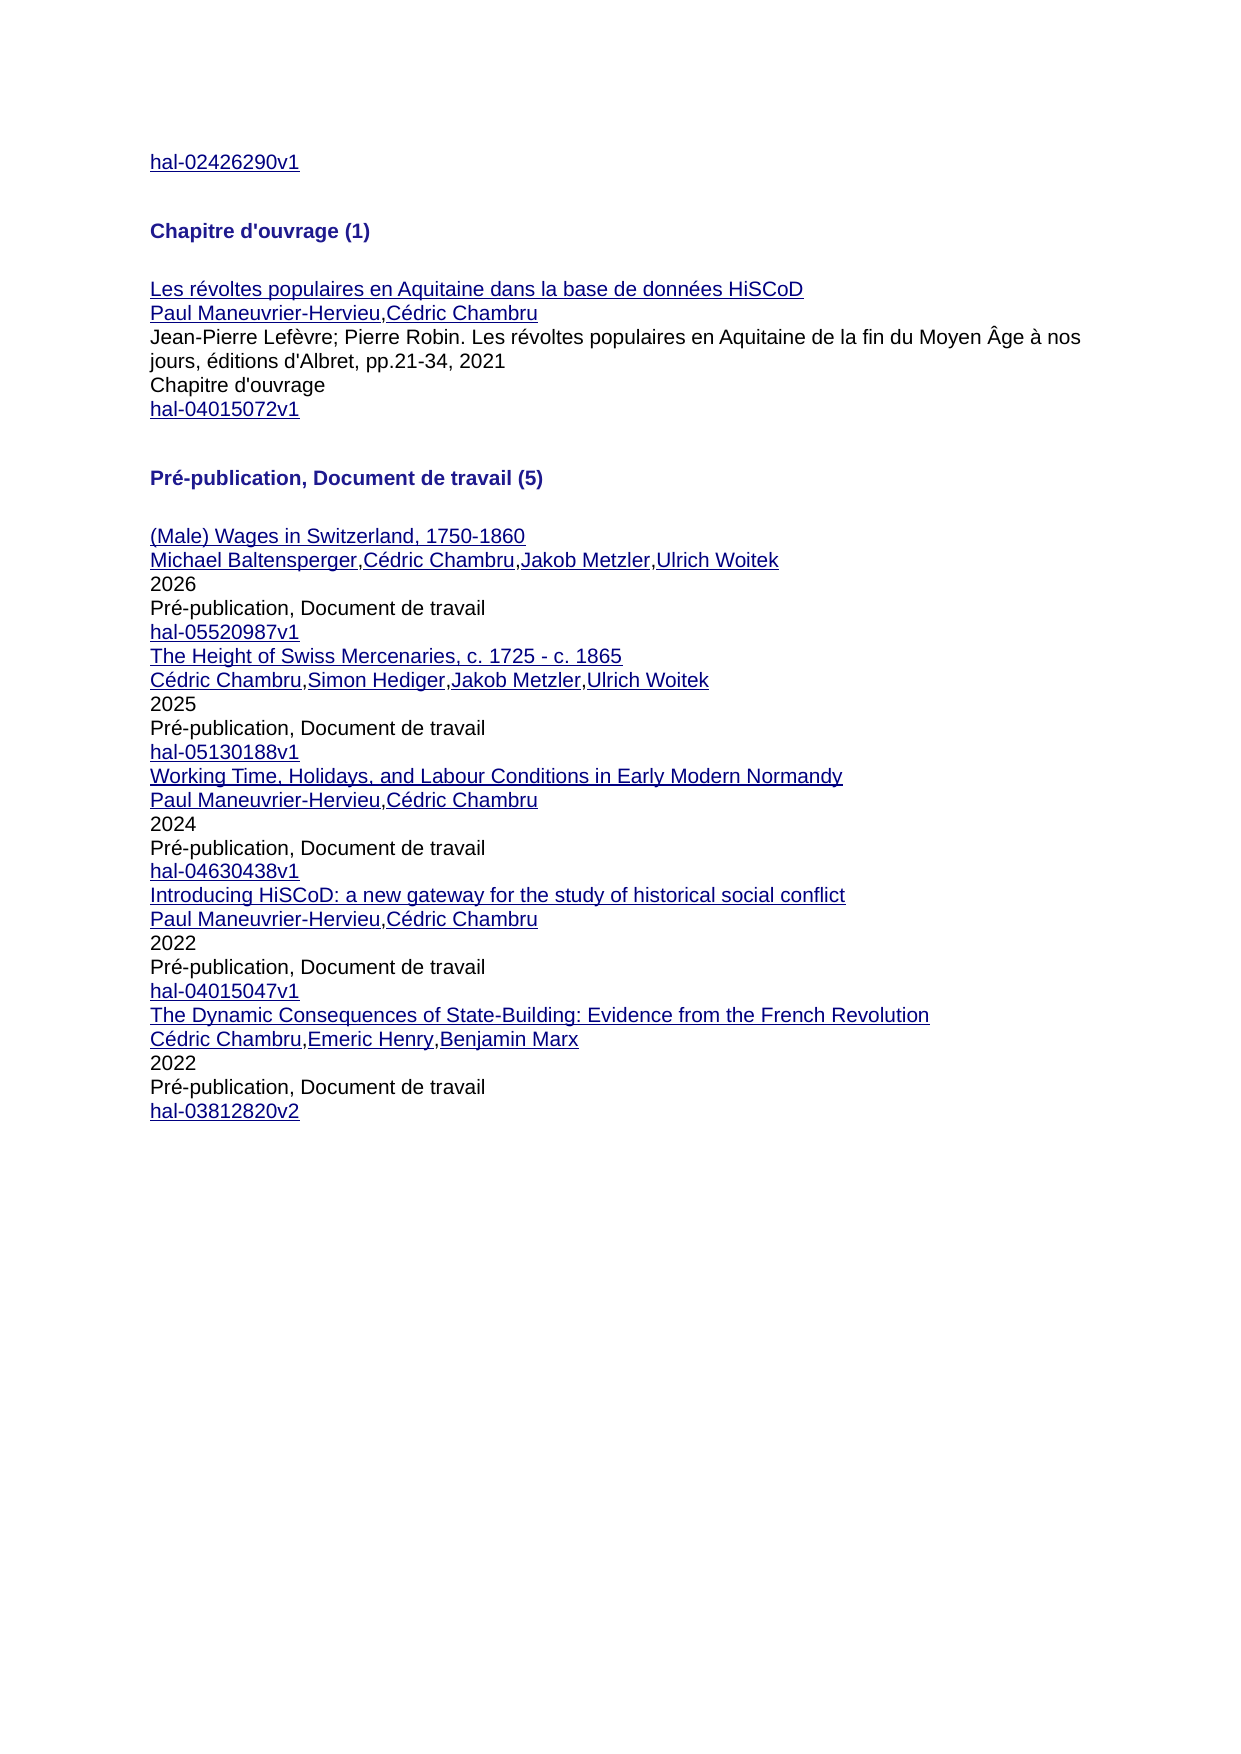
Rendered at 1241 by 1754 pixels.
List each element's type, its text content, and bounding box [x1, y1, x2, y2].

table_header Les révoltes populaires en Aquitaine dans la base de données HiSCoD Paul Maneuvrier-Hervieu,Cédric Chambru Jean-Pierre Lefèvre; Pierre Robin. Les révoltes populaires en Aquitaine de la fin du Moyen Âge à nos jours, éditions d'Albret, pp.21-34, 2021 Chapitre d'ouvrage hal-04015072v1 [150, 277, 1090, 421]
table_cell hal-02426290v1 [150, 150, 1090, 174]
subtitle Chapitre d'ouvrage (1) [150, 219, 1090, 243]
table_cell Introducing HiSCoD: a new gateway for the study of historical social conflict Paul Maneuvrier-Hervieu,Cédric Chambru 2022 Pré-publication, Document de travail hal-04015047v1 [150, 883, 1090, 1003]
table_header (Male) Wages in Switzerland, 1750-1860 Michael Baltensperger,Cédric Chambru,Jakob Metzler,Ulrich Woitek 2026 Pré-publication, Document de travail hal-05520987v1 [150, 524, 1090, 644]
table_cell Working Time, Holidays, and Labour Conditions in Early Modern Normandy Paul Maneuvrier-Hervieu,Cédric Chambru 2024 Pré-publication, Document de travail hal-04630438v1 [150, 764, 1090, 883]
table_cell The Dynamic Consequences of State-Building: Evidence from the French Revolution Cédric Chambru,Emeric Henry,Benjamin Marx 2022 Pré-publication, Document de travail hal-03812820v2 [150, 1003, 1090, 1123]
table_cell The Height of Swiss Mercenaries, c. 1725 - c. 1865 Cédric Chambru,Simon Hediger,Jakob Metzler,Ulrich Woitek 2025 Pré-publication, Document de travail hal-05130188v1 [150, 644, 1090, 763]
subtitle Pré-publication, Document de travail (5) [150, 466, 1090, 489]
